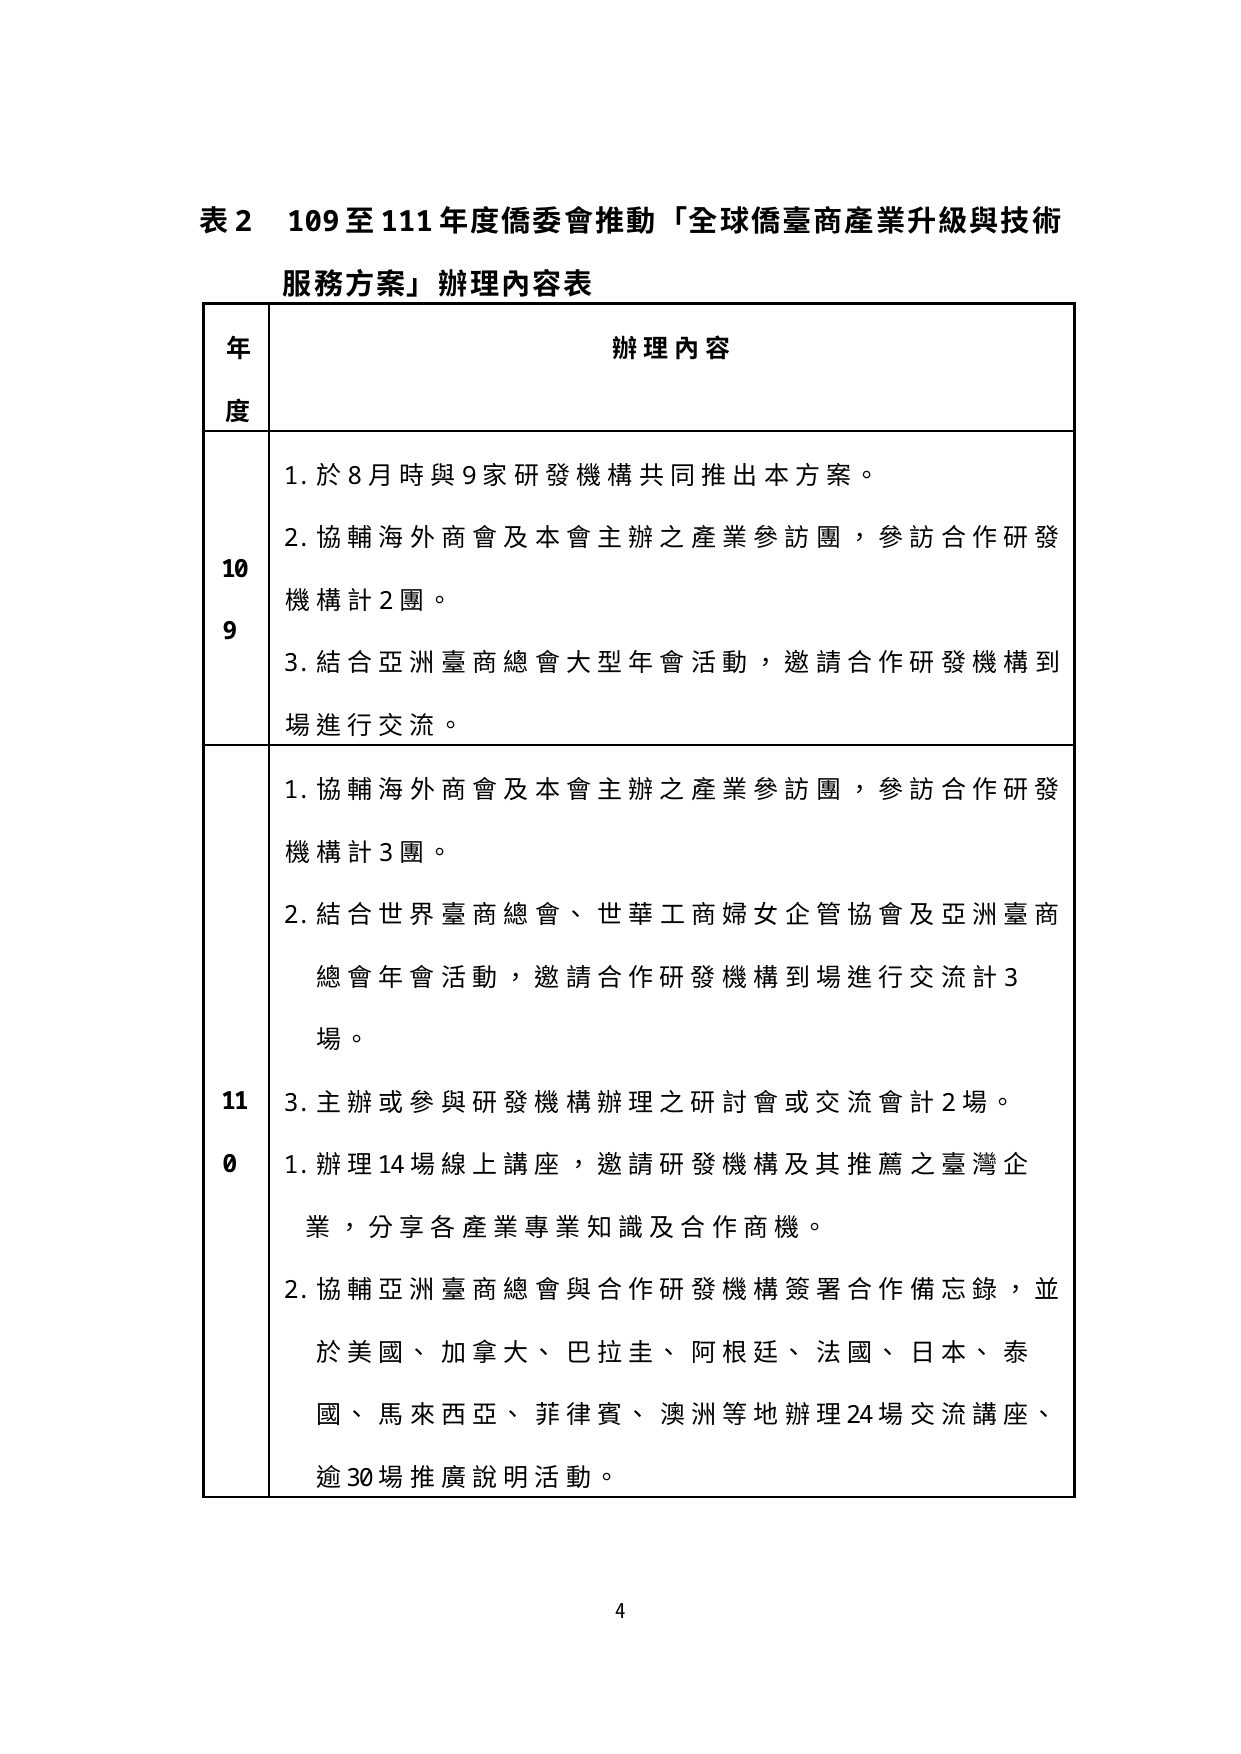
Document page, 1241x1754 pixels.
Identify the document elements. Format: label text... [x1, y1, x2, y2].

table_cell 1.於8月時與9家研發機構共同推出本方案。 2.協輔海外商會及本會主辦之產業參訪團，參訪合作研發機構計2團。 3.結合亞洲臺商總會大型年會活動，邀請合作研發機構到場進行交流。 [270, 432, 1073, 744]
table_header 年度 [205, 305, 268, 430]
table_cell 109 [205, 432, 268, 744]
table_header 辦理內容 [270, 305, 1073, 430]
table_cell 1.協輔海外商會及本會主辦之產業參訪團，參訪合作研發機構計3團。 2.結合世界臺商總會、世華工商婦女企管協會及亞洲臺商總會年會活動，邀請合作研發機構到場進行交流計3場。 3.主辦或參與研發機構辦理之研討會或交流會計2場。 1.辦理14場線上講座，邀請研發機構及其推薦之臺灣企業，分享各產業專業知識及合作商機。 2.協輔亞洲臺商總會與合作研發機構簽署合作備忘錄，並於美國、加拿大、巴拉圭、阿根廷、法國、日本、泰國、馬來西亞、菲律賓、澳洲等地辦理24場交流講座、逾30場推廣說明活動。 [270, 746, 1073, 1496]
text 表2 109至111年度僑委會推動「全球僑臺商產業升級與技術服務方案」辦理內容表 [194, 177, 1063, 302]
table_cell 110 [205, 746, 268, 1496]
